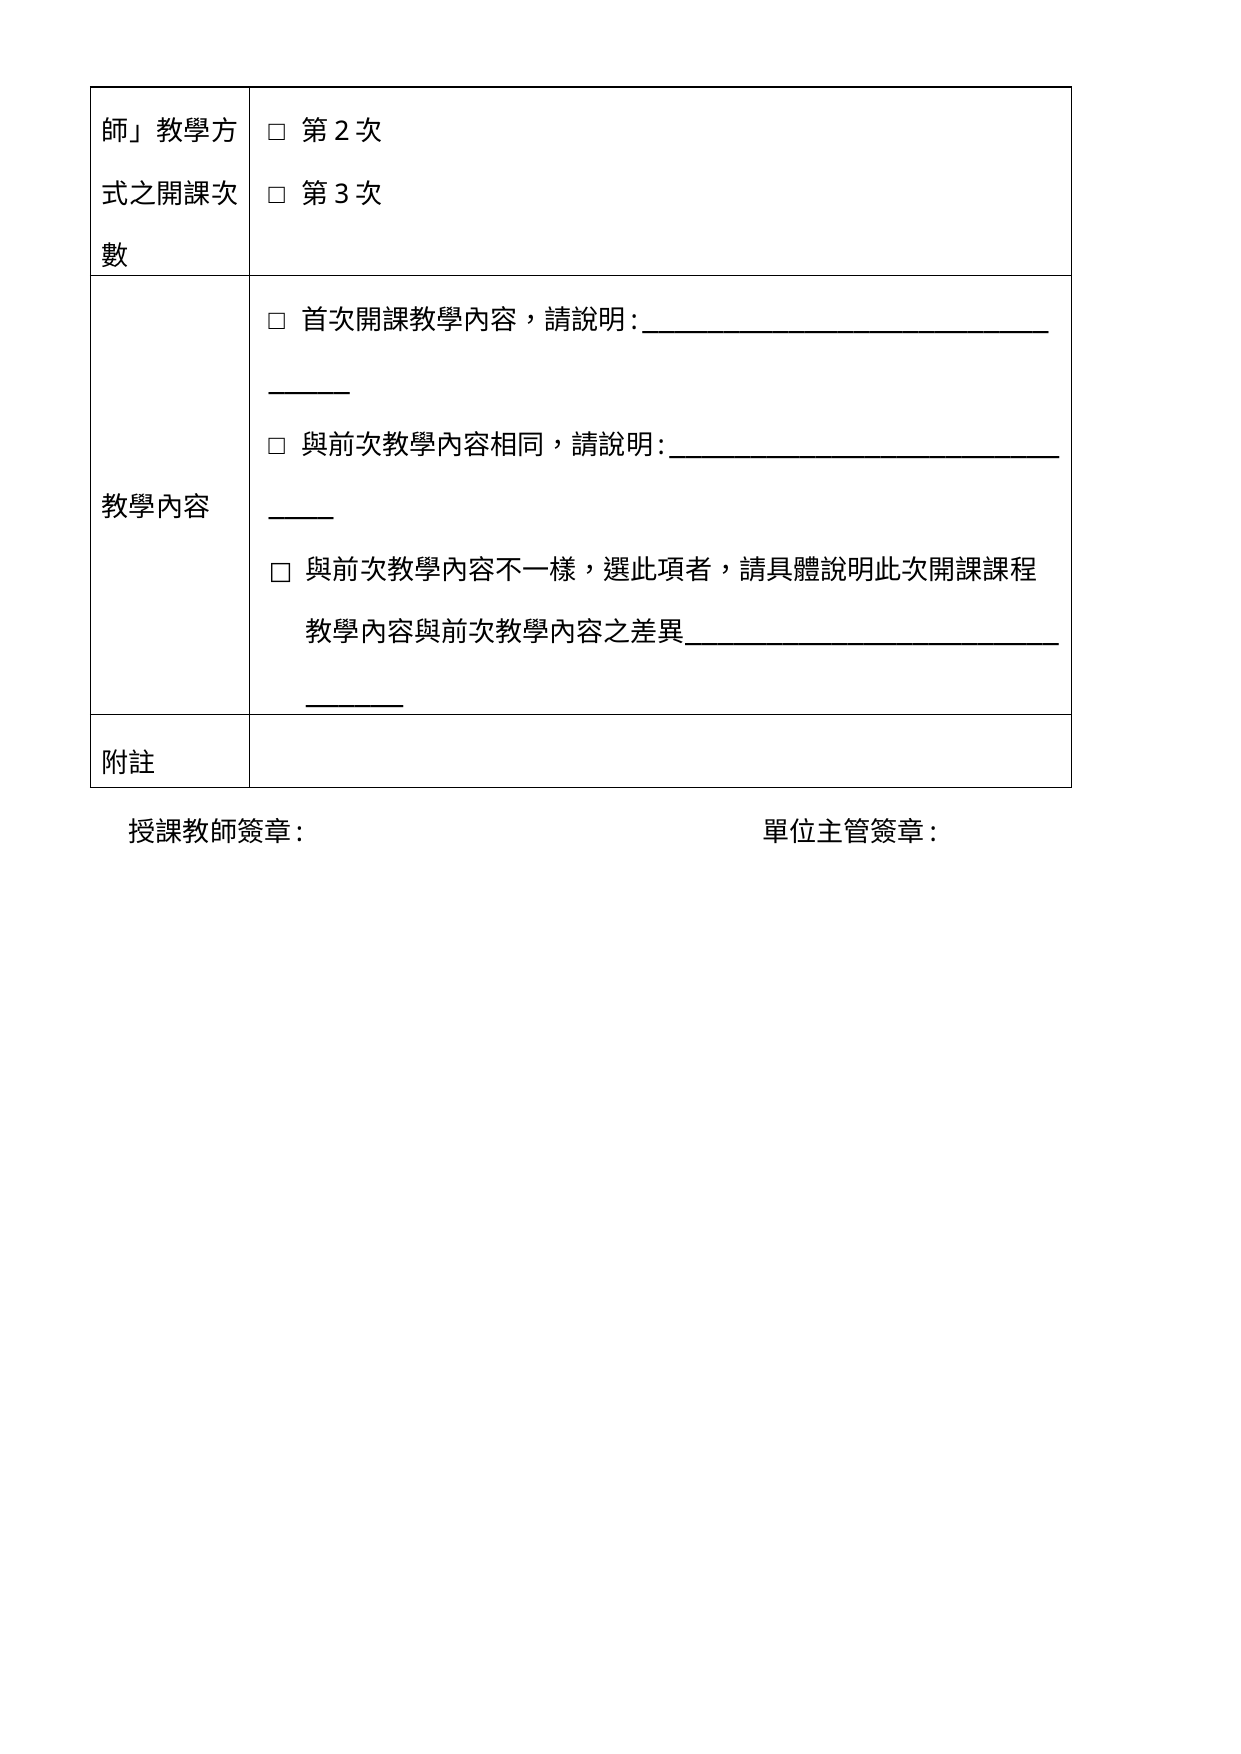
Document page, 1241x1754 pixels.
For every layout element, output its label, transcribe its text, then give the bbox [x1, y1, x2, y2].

table_cell □ 首次開課教學內容，請說明:______________________________ □ 與前次教學內容相同，請說明:____________________________ 與前次教學內容不一樣，選此項者，請具體說明此次開課課程教學內容與前次教學內容之差異_____________________________ [250, 276, 1071, 713]
table_cell 師」教學方式之開課次數 [91, 88, 249, 275]
text 授課教師簽章: 單位主管簽章: [128, 788, 1053, 850]
table_cell □ 第2次 □ 第3次 [250, 88, 1071, 275]
table_cell [250, 715, 1071, 787]
table_cell 附註 [91, 715, 249, 787]
table_cell 教學內容 [91, 276, 249, 713]
